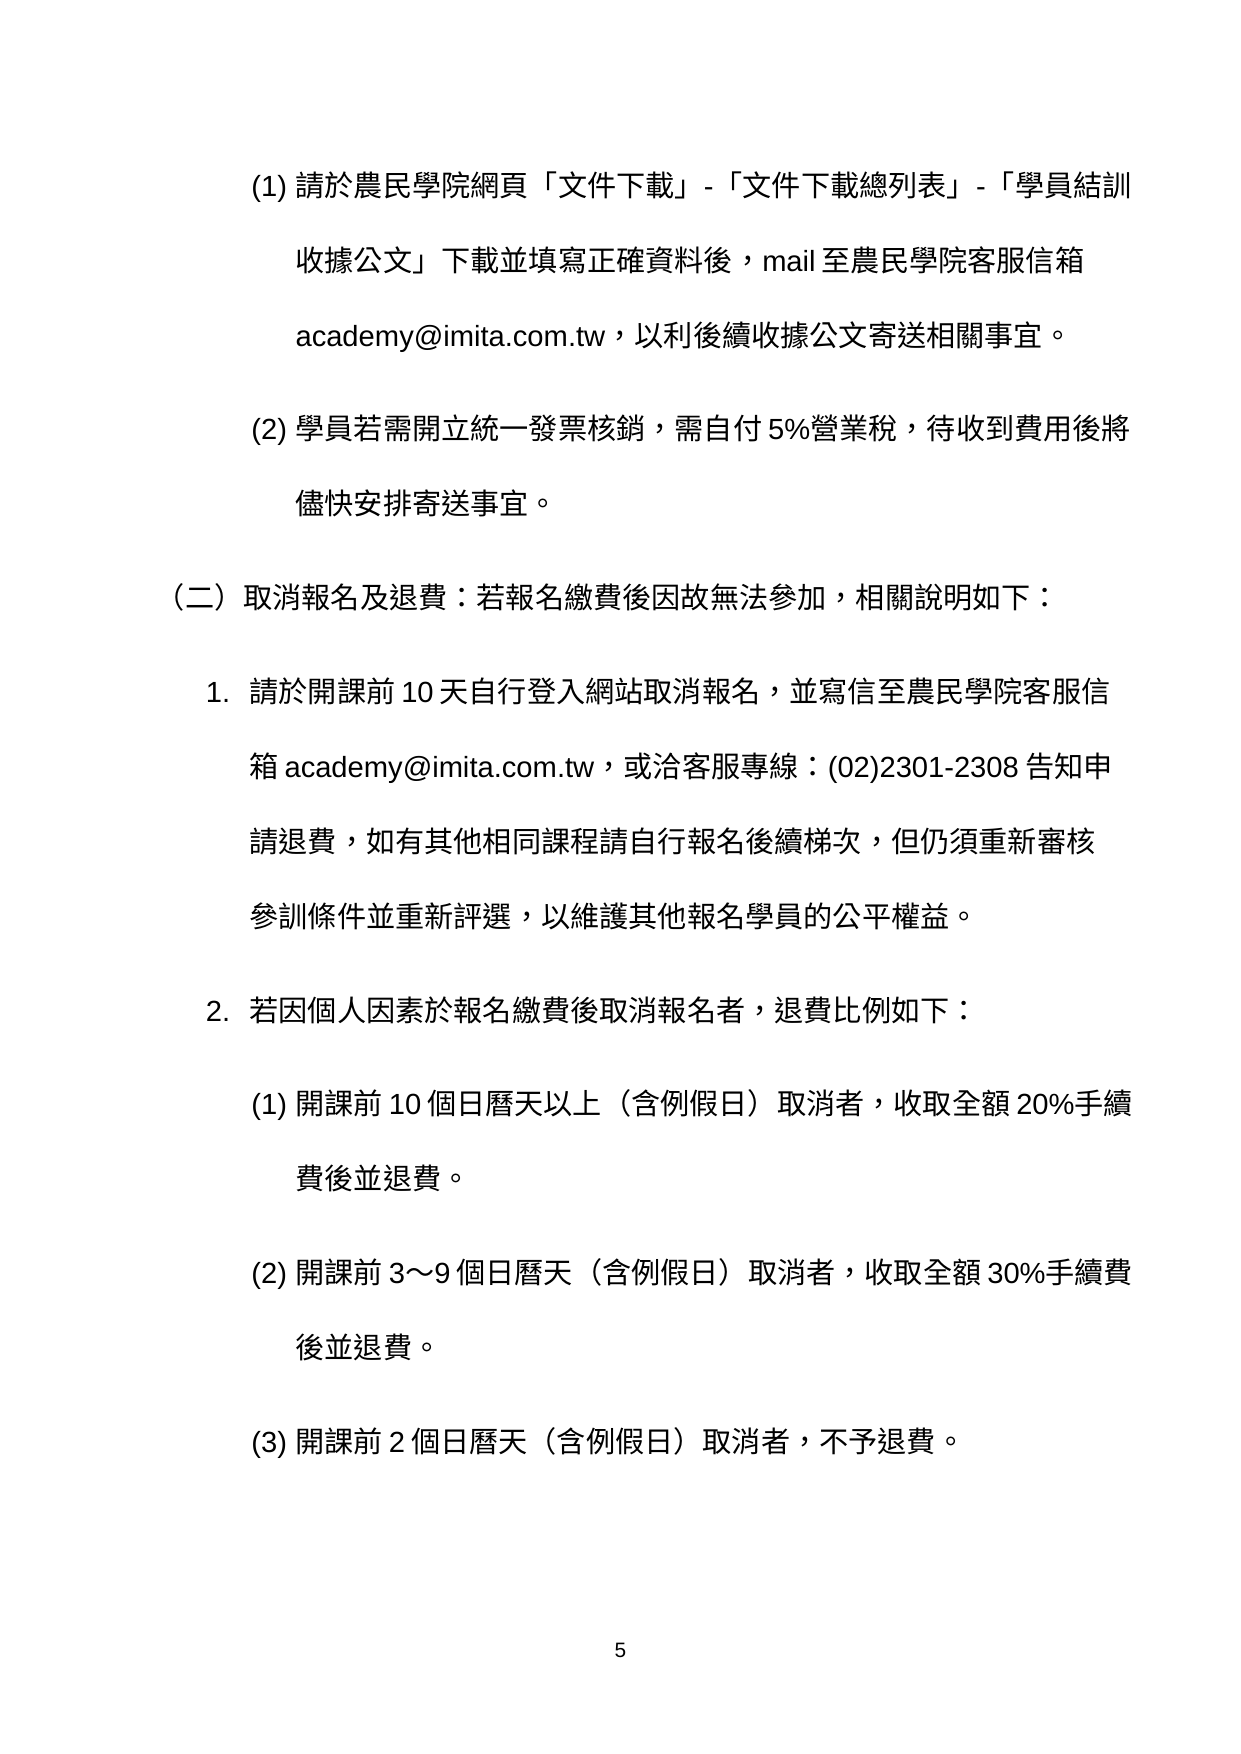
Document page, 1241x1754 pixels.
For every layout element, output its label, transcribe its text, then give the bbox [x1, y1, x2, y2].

subtitle 開課前3～9個日曆天（含例假日）取消者，收取全額30%手續費後並退費。 [251, 1233, 1134, 1383]
subtitle 若因個人因素於報名繳費後取消報名者，退費比例如下： [206, 971, 1122, 1046]
subtitle 開課前10個日曆天以上（含例假日）取消者，收取全額20%手續費後並退費。 [251, 1064, 1134, 1214]
subtitle 取消報名及退費：若報名繳費後因故無法參加，相關說明如下： [156, 558, 1122, 633]
subtitle 開課前2個日曆天（含例假日）取消者，不予退費。 [251, 1402, 1134, 1477]
subtitle 請於農民學院網頁「文件下載」-「文件下載總列表」-「學員結訓收據公文」下載並填寫正確資料後，mail至農民學院客服信箱academy@imita.com.tw，以利後續收據公文寄送相關事宜。 [251, 146, 1134, 371]
subtitle 請於開課前10天自行登入網站取消報名，並寫信至農民學院客服信箱academy@imita.com.tw，或洽客服專線：(02)2301-2308告知申請退費，如有其他相同課程請自行報名後續梯次，但仍須重新審核參訓條件並重新評選，以維護其他報名學員的公平權益。 [206, 652, 1122, 952]
subtitle 學員若需開立統一發票核銷，需自付5%營業稅，待收到費用後將儘快安排寄送事宜。 [251, 389, 1134, 539]
